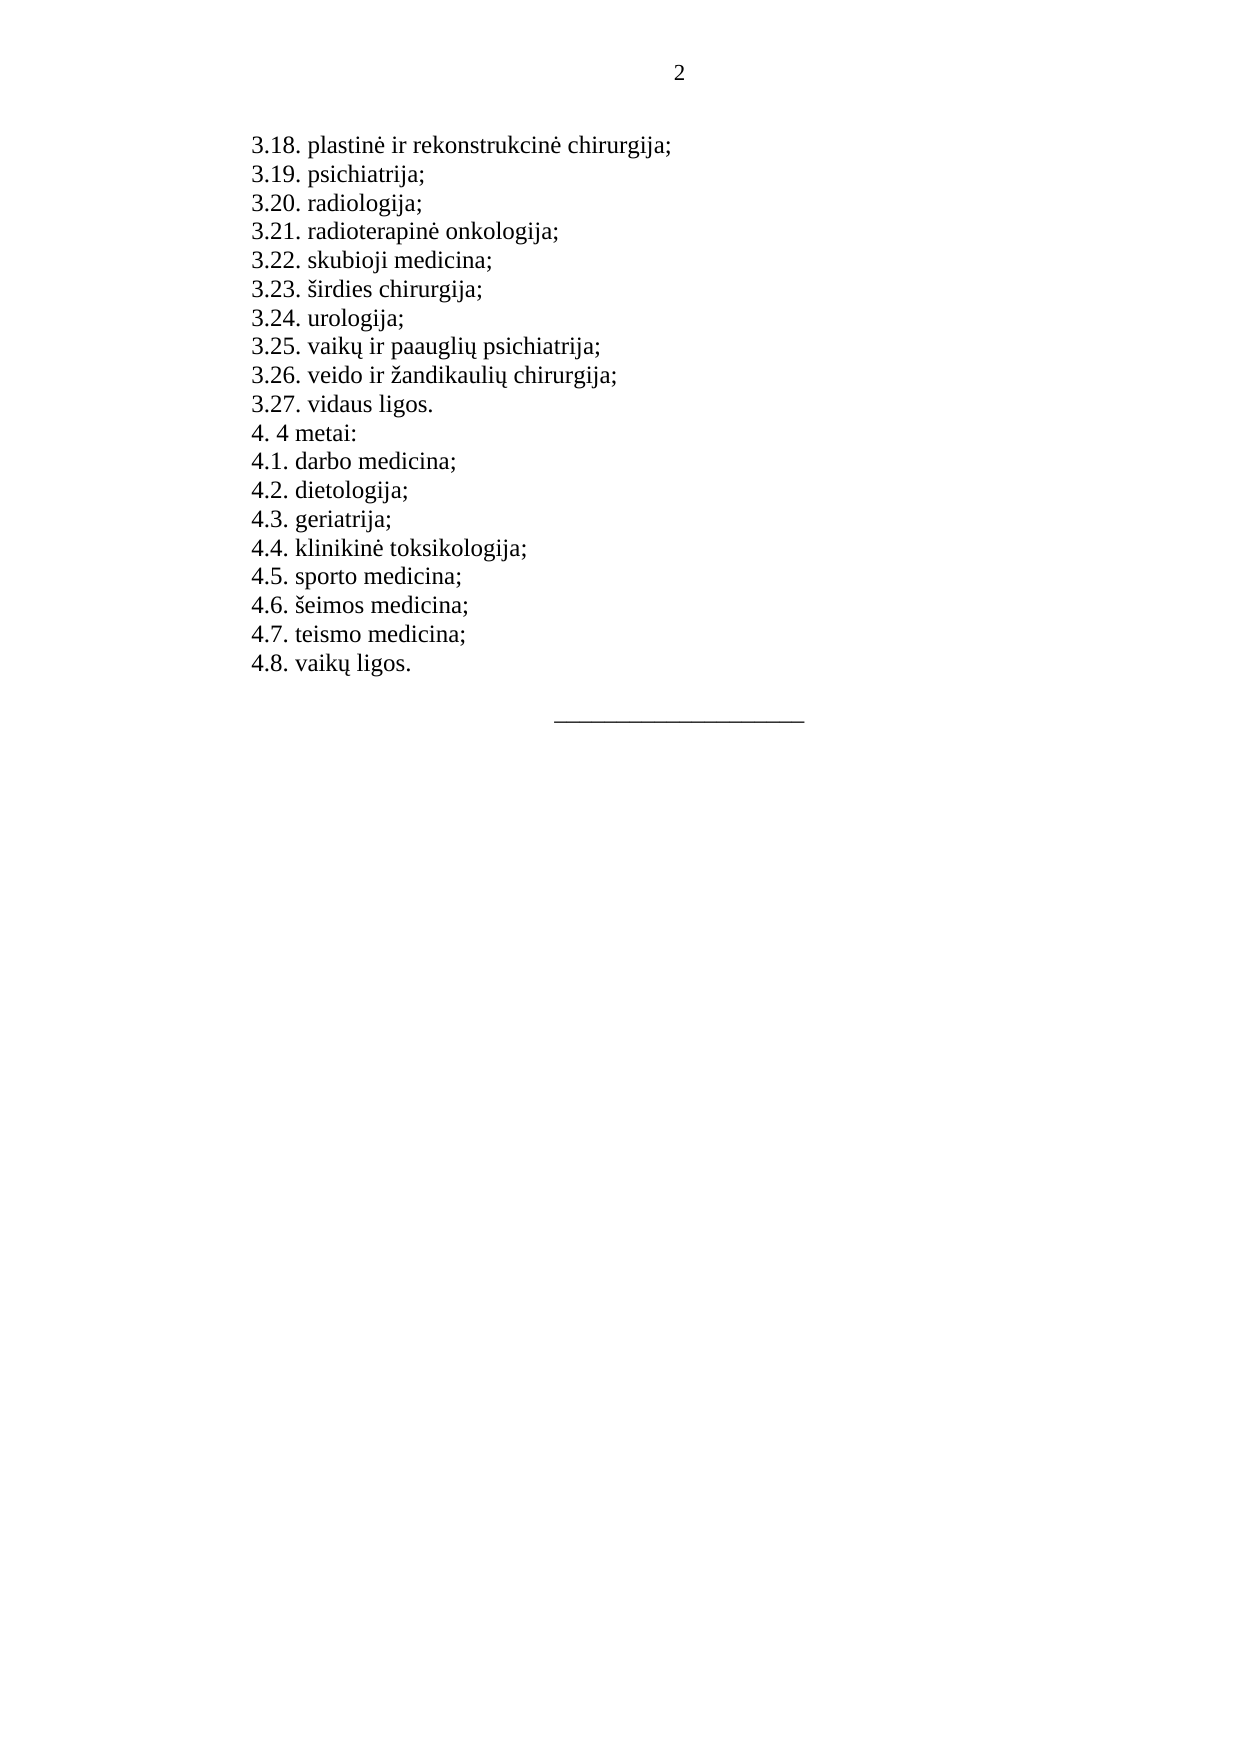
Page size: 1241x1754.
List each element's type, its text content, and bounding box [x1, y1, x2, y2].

text 3.27. vidaus ligos. [251, 389, 1181, 418]
text 3.22. skubioji medicina; [251, 245, 1181, 274]
text 3.24. urologija; [251, 303, 1181, 331]
text 4.8. vaikų ligos. [251, 648, 1181, 676]
text 3.23. širdies chirurgija; [251, 274, 1181, 303]
text 4.7. teismo medicina; [251, 619, 1181, 648]
text –––––––––––––––––––– [177, 705, 1181, 734]
text 4.6. šeimos medicina; [251, 590, 1181, 619]
text 4.1. darbo medicina; [251, 446, 1181, 475]
text 4.5. sporto medicina; [251, 561, 1181, 590]
text 3.18. plastinė ir rekonstrukcinė chirurgija; [251, 130, 1181, 159]
text 3.19. psichiatrija; [251, 159, 1181, 188]
text 3.21. radioterapinė onkologija; [251, 216, 1181, 245]
text 4.3. geriatrija; [251, 504, 1181, 533]
text 4.2. dietologija; [251, 475, 1181, 504]
text 3.20. radiologija; [251, 188, 1181, 216]
text 4. 4 metai: [251, 418, 1181, 446]
text 4.4. klinikinė toksikologija; [251, 533, 1181, 561]
text 3.26. veido ir žandikaulių chirurgija; [251, 360, 1181, 389]
text 3.25. vaikų ir paauglių psichiatrija; [251, 331, 1181, 360]
